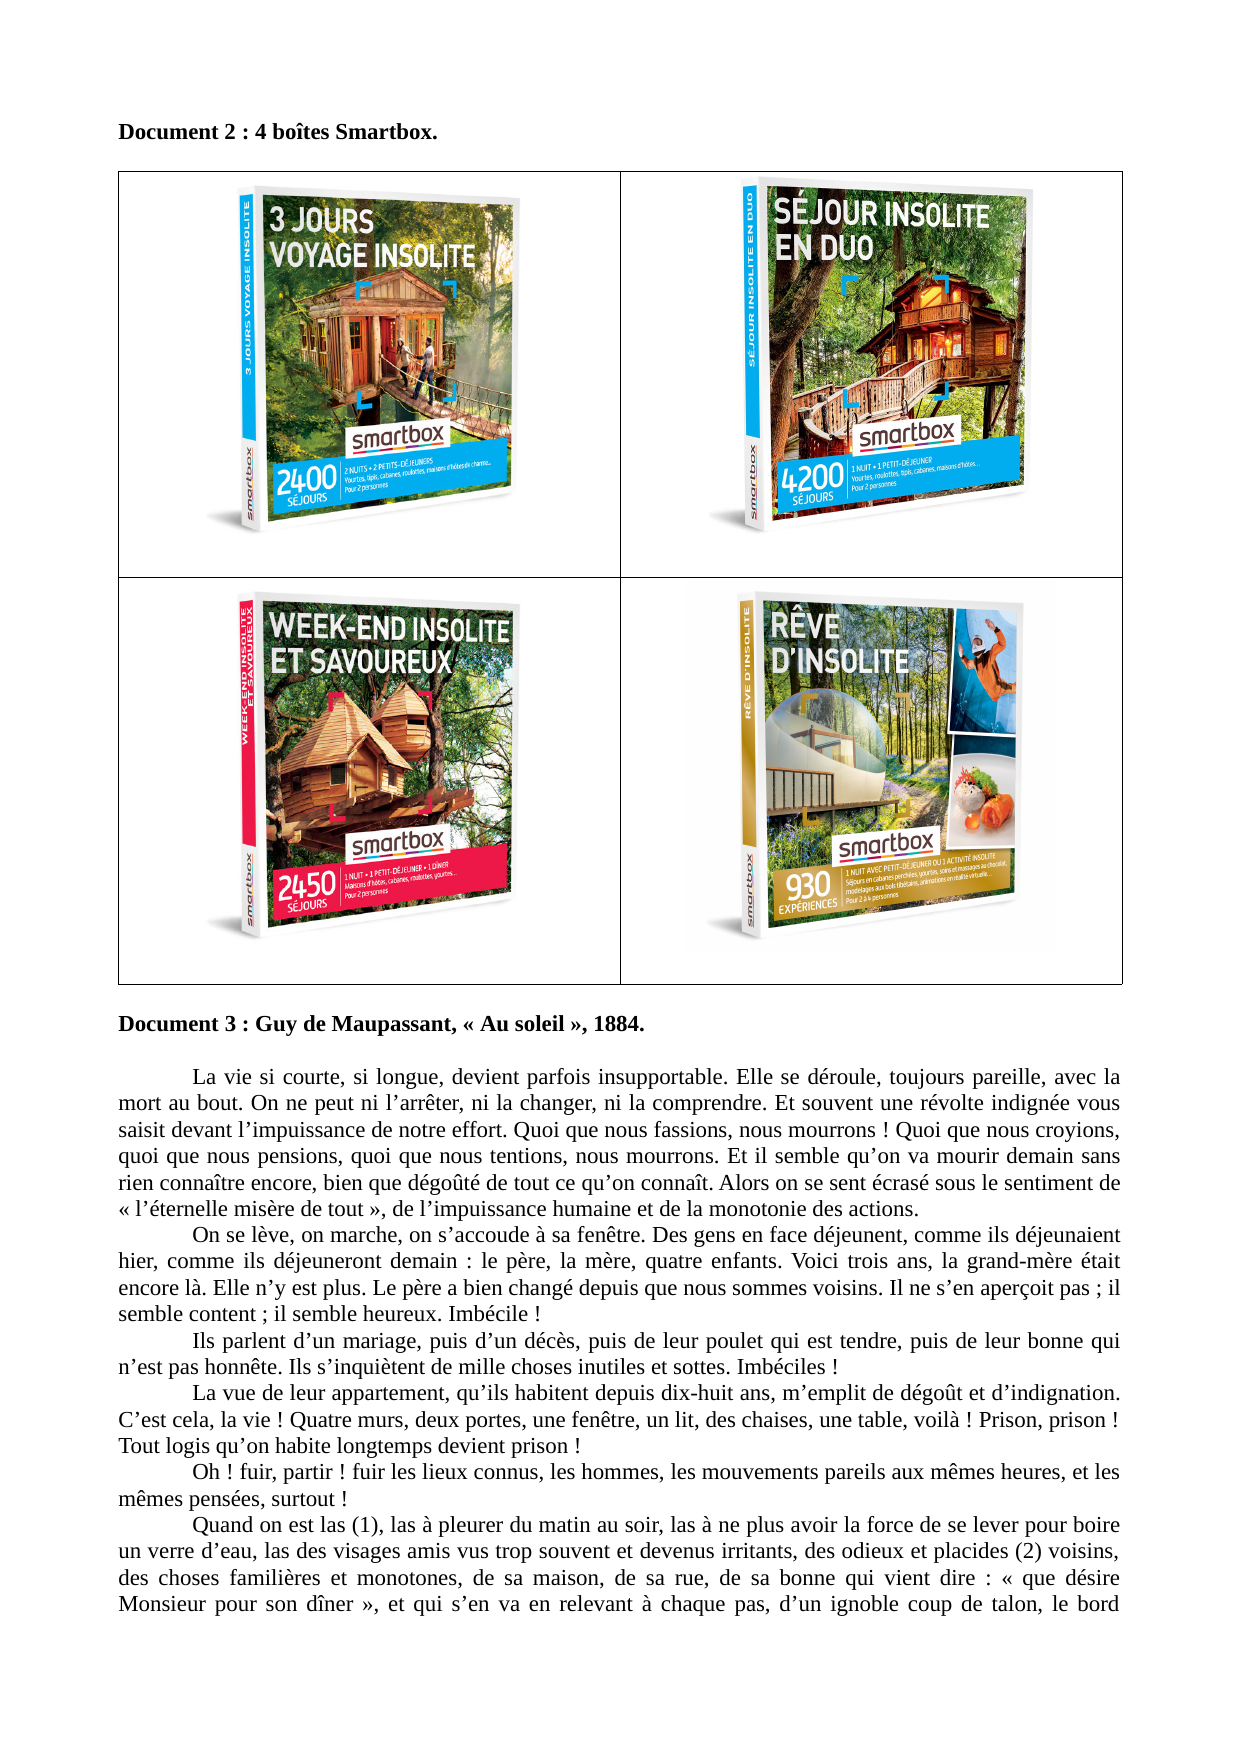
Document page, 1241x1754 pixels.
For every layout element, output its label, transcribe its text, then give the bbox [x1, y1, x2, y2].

text Document 2 : 4 boîtes Smartbox. [118, 118, 1122, 144]
table_header [621, 172, 1122, 577]
text On se lève, on marche, on s’accoude à sa fenêtre. Des gens en face déjeunent, comme ils déjeunaient hier, comme ils déjeuneront demain : le père, la mère, quatre enfants. Voici trois ans, la grand-mère était encore là. Elle n’y est plus. Le père a bien changé depuis que nous sommes voisins. Il ne s’en aperçoit pas ; il semble content ; il semble heureux. Imbécile ! [118, 1221, 1122, 1327]
text La vue de leur appartement, qu’ils habitent depuis dix-huit ans, m’emplit de dégoût et d’indignation. C’est cela, la vie ! Quatre murs, deux portes, une fenêtre, un lit, des chaises, une table, voilà ! Prison, prison ! Tout logis qu’on habite longtemps devient prison ! [118, 1379, 1122, 1458]
picture [708, 176, 1034, 534]
table_header [119, 172, 620, 577]
table_cell [621, 578, 1122, 984]
text Document 3 : Guy de Maupassant, « Au soleil », 1884. [118, 1010, 1122, 1037]
text Quand on est las (1), las à pleurer du matin au soir, las à ne plus avoir la force de se lever pour boire un verre d’eau, las des visages amis vus trop souvent et devenus irritants, des odieux et placides (2) voisins, des choses familières et monotones, de sa maison, de sa rue, de sa bonne qui vient dire : « que désire Monsieur pour son dîner », et qui s’en va en relevant à chaque pas, d’un ignoble coup de talon, le bord [118, 1511, 1122, 1617]
picture [123, 582, 615, 951]
text Ils parlent d’un mariage, puis d’un décès, puis de leur poulet qui est tendre, puis de leur bonne qui n’est pas honnête. Ils s’inquiètent de mille choses inutiles et sottes. Imbéciles ! [118, 1327, 1122, 1379]
text La vie si courte, si longue, devient parfois insupportable. Elle se déroule, toujours pareille, avec la mort au bout. On ne peut ni l’arrêter, ni la changer, ni la comprendre. Et souvent une révolte indignée vous saisit devant l’impuissance de notre effort. Quoi que nous fassions, nous mourrons ! Quoi que nous croyions, quoi que nous pensions, quoi que nous tentions, nous mourrons. Et il semble qu’on va mourir demain sans rien connaître encore, bien que dégoûté de tout ce qu’on connaît. Alors on se sent écrasé sous le sentiment de « l’éternelle misère de tout », de l’impuissance humaine et de la monotonie des actions. [118, 1063, 1122, 1221]
picture [123, 176, 615, 545]
picture [686, 582, 1056, 952]
text Oh ! fuir, partir ! fuir les lieux connus, les hommes, les mouvements pareils aux mêmes heures, et les mêmes pensées, surtout ! [118, 1458, 1122, 1511]
table_cell [119, 578, 620, 984]
